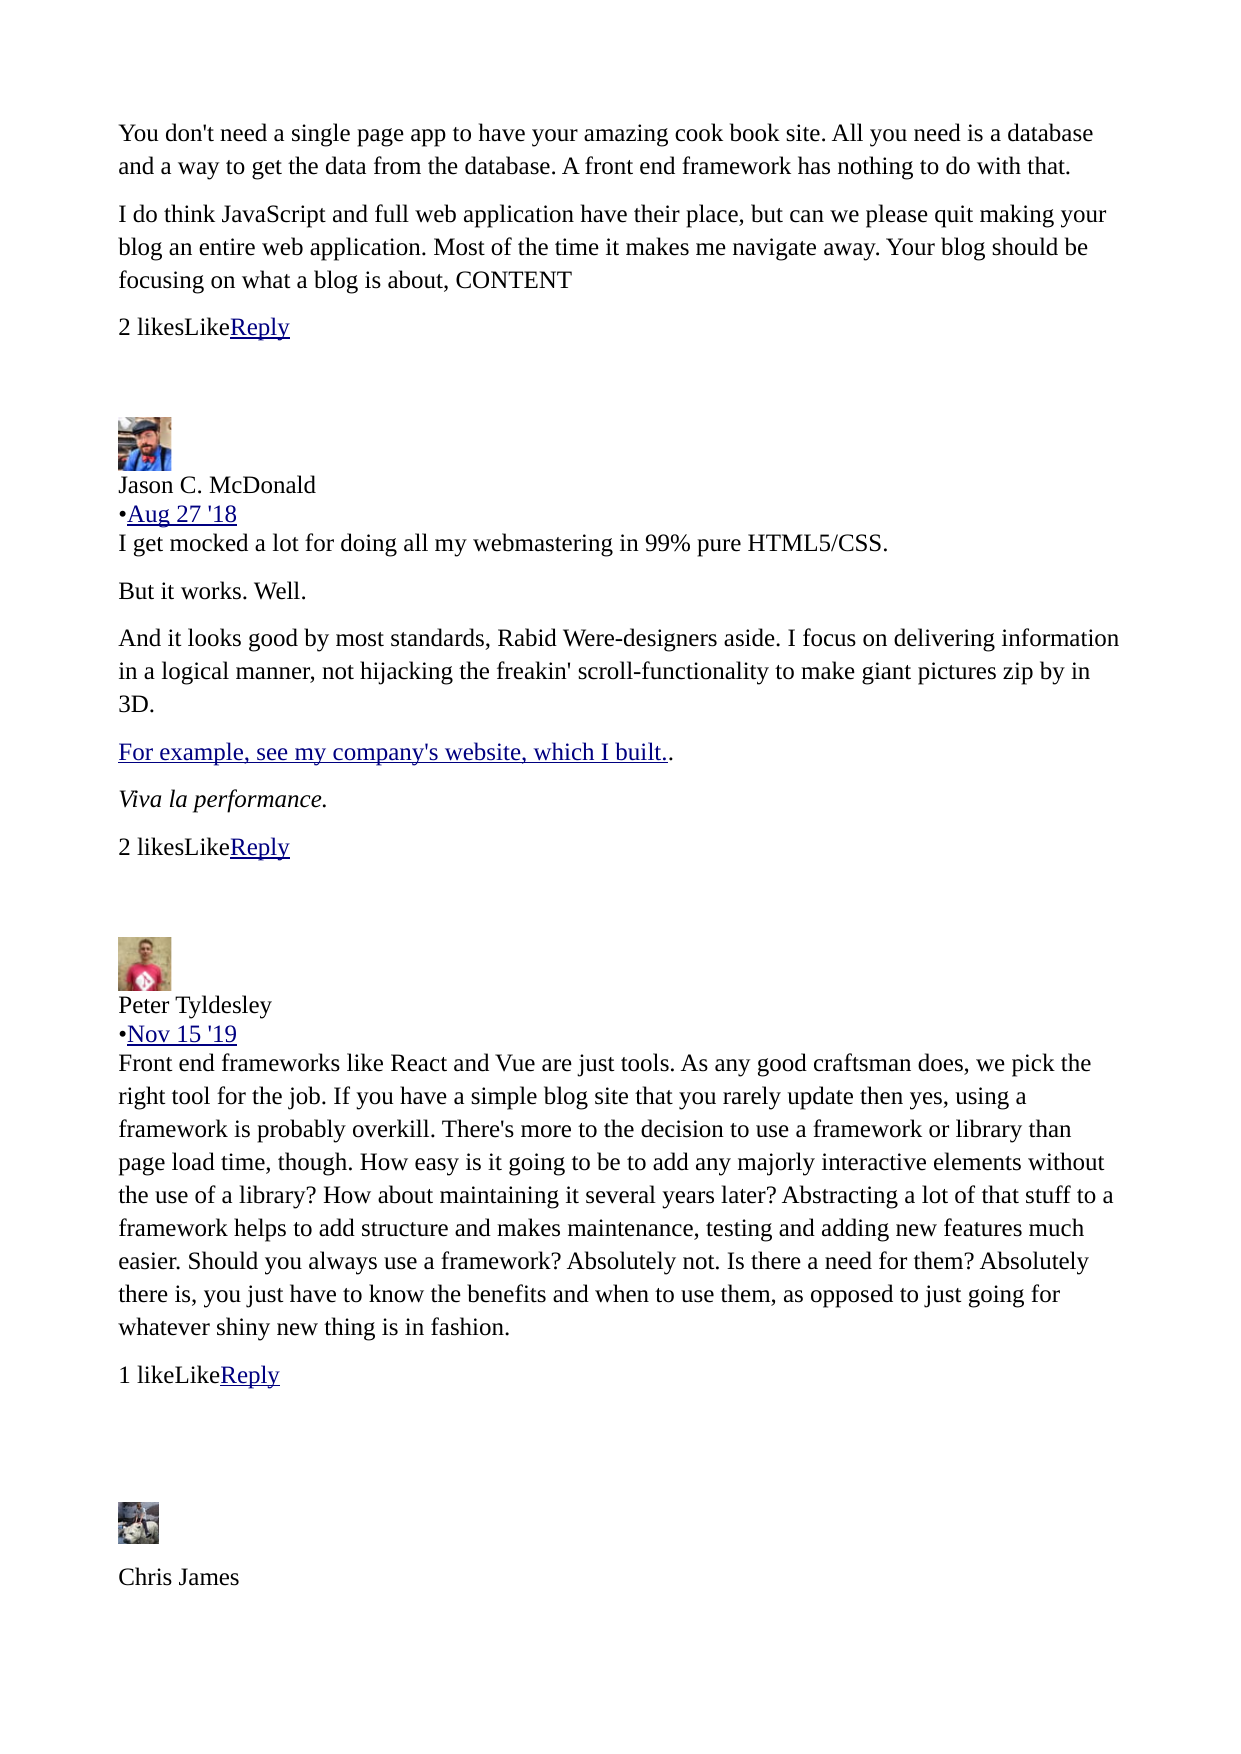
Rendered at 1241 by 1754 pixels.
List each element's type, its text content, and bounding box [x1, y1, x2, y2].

text For example, see my company's website, which I built.. [118, 737, 1122, 766]
text Peter Tyldesley [118, 990, 1122, 1019]
text 2 likesLikeReply [118, 312, 1122, 341]
picture [118, 937, 172, 991]
picture [118, 1502, 159, 1544]
text Jason C. McDonald [118, 471, 1122, 499]
text 2 likesLikeReply [118, 832, 1122, 861]
text Viva la performance. [118, 784, 1122, 813]
text •Nov 15 '19 [118, 1019, 1122, 1048]
text •Aug 27 '18 [118, 499, 1122, 528]
text Chris James [118, 1562, 1122, 1591]
text I get mocked a lot for doing all my webmastering in 99% pure HTML5/CSS. [118, 528, 1122, 557]
text And it looks good by most standards, Rabid Were-designers aside. I focus on delivering information in a logical manner, not hijacking the freakin' scroll-functionality to make giant pictures zip by in 3D. [118, 623, 1122, 718]
text You don't need a single page app to have your amazing cook book site. All you need is a database and a way to get the data from the database. A front end framework has nothing to do with that. [118, 118, 1122, 180]
picture [118, 417, 172, 471]
text I do think JavaScript and full web application have their place, but can we please quit making your blog an entire web application. Most of the time it makes me navigate away. Your blog should be focusing on what a blog is about, CONTENT [118, 199, 1122, 293]
text Front end frameworks like React and Vue are just tools. As any good craftsman does, we pick the right tool for the job. If you have a simple blog site that you rarely update then yes, using a framework is probably overkill. There's more to the decision to use a framework or library than page load time, though. How easy is it going to be to add any majorly interactive elements without the use of a library? How about maintaining it several years later? Abstracting a lot of that stuff to a framework helps to add structure and makes maintenance, testing and adding new features much easier. Should you always use a framework? Absolutely not. Is there a need for them? Absolutely there is, you just have to know the benefits and when to use them, as opposed to just going for whatever shiny new thing is in fashion. [118, 1048, 1122, 1341]
text 1 likeLikeReply [118, 1360, 1122, 1388]
text But it works. Well. [118, 576, 1122, 604]
